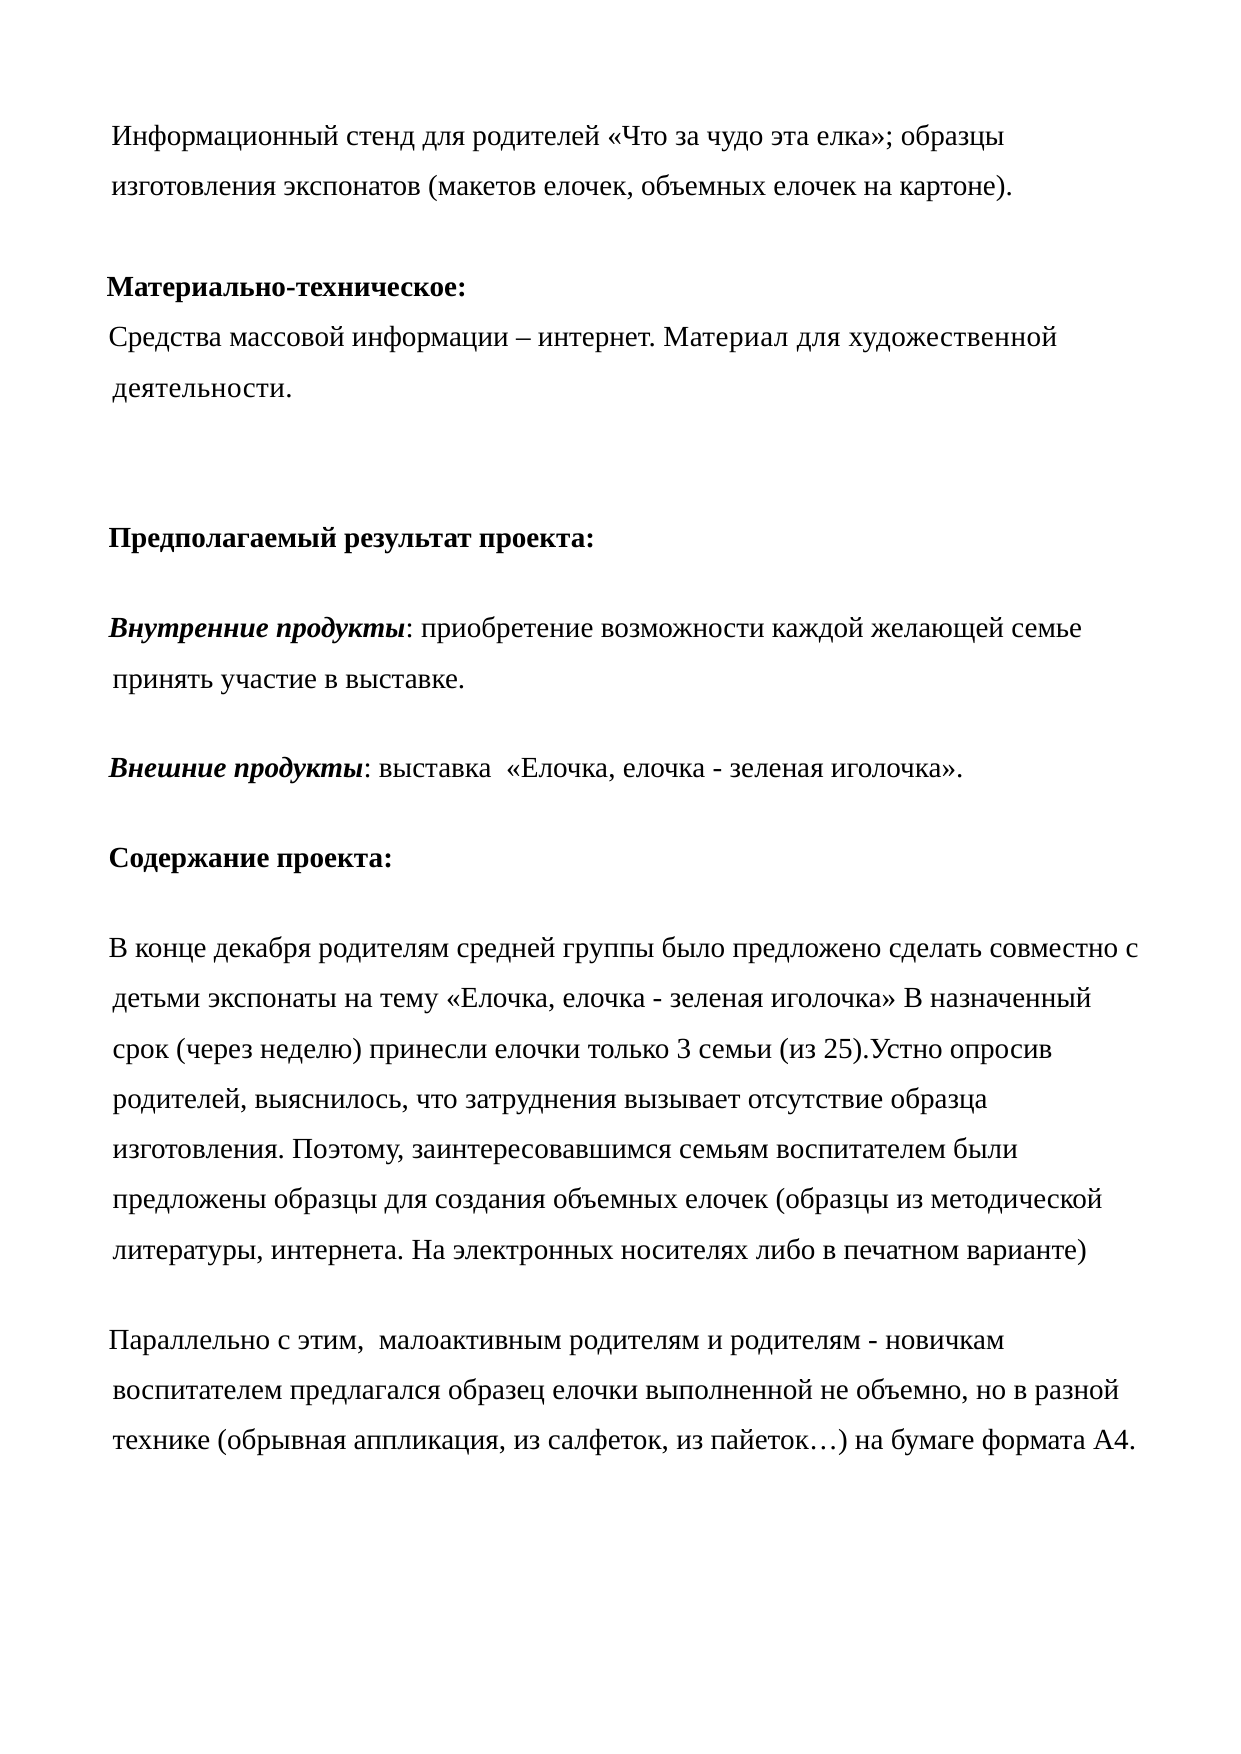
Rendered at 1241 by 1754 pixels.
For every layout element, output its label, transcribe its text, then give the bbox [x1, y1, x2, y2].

text Материально-техническое: [106, 269, 1152, 303]
text Внешние продукты: выставка «Елочка, елочка - зеленая иголочка». [108, 751, 1152, 784]
text Внутренние продукты: приобретение возможности каждой желающей семье принять участие в выставке. [108, 610, 1152, 694]
text Параллельно с этим, малоактивным родителям и родителям - новичкам воспитателем предлагался образец елочки выполненной не объемно, но в разной технике (обрывная аппликация, из салфеток, из пайеток…) на бумаге формата А4. [108, 1322, 1152, 1456]
text Информационный стенд для родителей «Что за чудо эта елка»; образцы изготовления экспонатов (макетов елочек, объемных елочек на картоне). [111, 118, 1152, 202]
text Средства массовой информации – интернет. Материал для художественной деятельности. [108, 319, 1152, 403]
text Предполагаемый результат проекта: [108, 521, 1152, 554]
text В конце декабря родителям средней группы было предложено сделать совместно с детьми экспонаты на тему «Елочка, елочка - зеленая иголочка» В назначенный срок (через неделю) принесли елочки только 3 семьи (из 25).Устно опросив родителей, выяснилось, что затруднения вызывает отсутствие образца изготовления. Поэтому, заинтересовавшимся семьям воспитателем были предложены образцы для создания объемных елочек (образцы из методической литературы, интернета. На электронных носителях либо в печатном варианте) [108, 930, 1152, 1266]
text Содержание проекта: [108, 840, 1152, 874]
